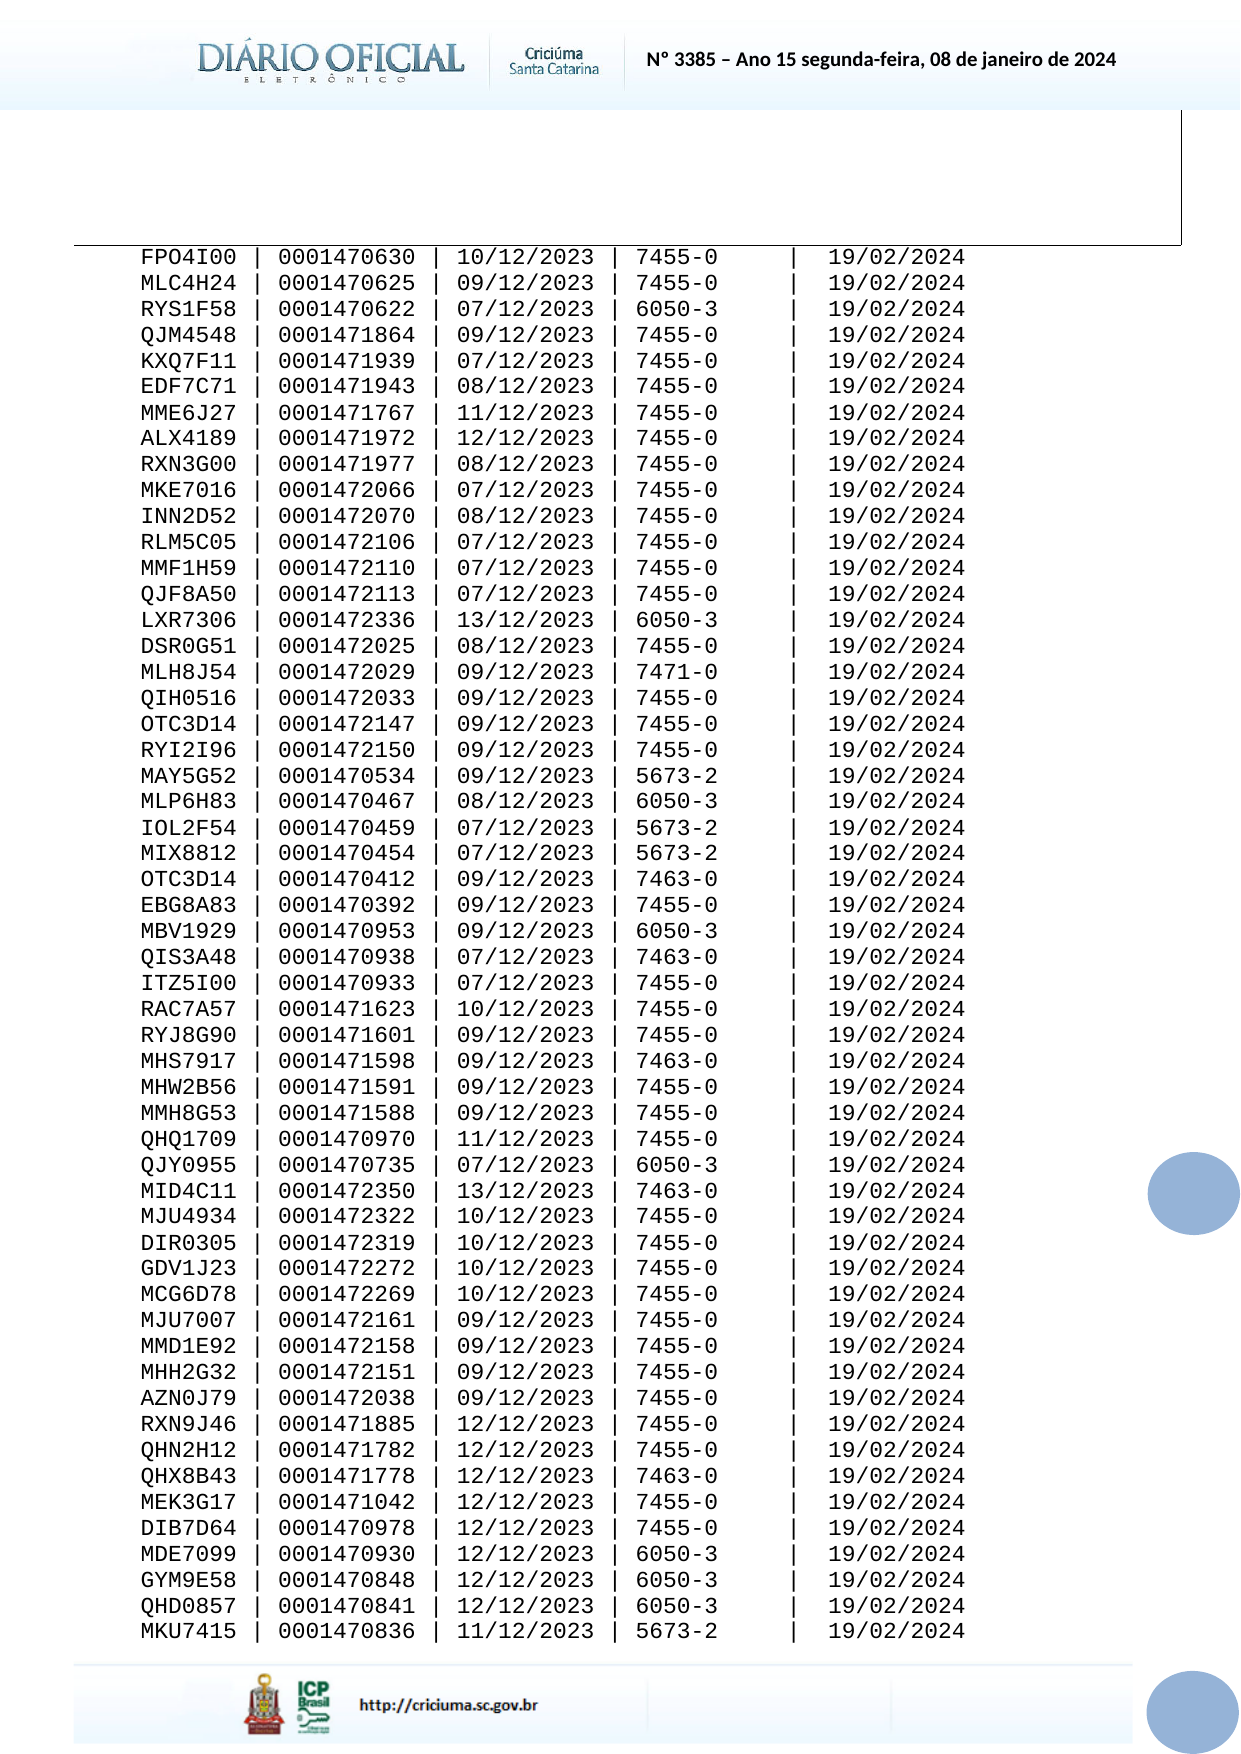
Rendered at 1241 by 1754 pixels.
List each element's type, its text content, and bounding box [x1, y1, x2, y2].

text KXQ7F11 | 0001471939 | 07/12/2023 | 7455-0 | 19/02/2024 [44, 349, 1181, 375]
text RLM5C05 | 0001472106 | 07/12/2023 | 7455-0 | 19/02/2024 [44, 531, 1181, 556]
text OTC3D14 | 0001470412 | 09/12/2023 | 7463-0 | 19/02/2024 [44, 868, 1181, 894]
text IOL2F54 | 0001470459 | 07/12/2023 | 5673-2 | 19/02/2024 [44, 816, 1181, 842]
text DSR0G51 | 0001472025 | 08/12/2023 | 7455-0 | 19/02/2024 [44, 634, 1181, 660]
text QHX8B43 | 0001471778 | 12/12/2023 | 7463-0 | 19/02/2024 [44, 1464, 1181, 1490]
text OTC3D14 | 0001472147 | 09/12/2023 | 7455-0 | 19/02/2024 [44, 712, 1181, 738]
text MJU4934 | 0001472322 | 10/12/2023 | 7455-0 | 19/02/2024 [44, 1205, 1171, 1231]
text MAY5G52 | 0001470534 | 09/12/2023 | 5673-2 | 19/02/2024 [44, 764, 1181, 790]
text MHS7917 | 0001471598 | 09/12/2023 | 7463-0 | 19/02/2024 [44, 1049, 1181, 1075]
text MHH2G32 | 0001472151 | 09/12/2023 | 7455-0 | 19/02/2024 [44, 1361, 1181, 1386]
text MDE7099 | 0001470930 | 12/12/2023 | 6050-3 | 19/02/2024 [44, 1542, 1181, 1568]
text DIR0305 | 0001472319 | 10/12/2023 | 7455-0 | 19/02/2024 [44, 1231, 1181, 1257]
text QJM4548 | 0001471864 | 09/12/2023 | 7455-0 | 19/02/2024 [44, 323, 1181, 349]
text MBV1929 | 0001470953 | 09/12/2023 | 6050-3 | 19/02/2024 [44, 919, 1181, 946]
text ITZ5I00 | 0001470933 | 07/12/2023 | 7455-0 | 19/02/2024 [44, 971, 1181, 997]
text RAC7A57 | 0001471623 | 10/12/2023 | 7455-0 | 19/02/2024 [44, 997, 1181, 1023]
text MID4C11 | 0001472350 | 13/12/2023 | 7463-0 | 19/02/2024 [44, 1179, 1150, 1205]
text MJU7007 | 0001472161 | 09/12/2023 | 7455-0 | 19/02/2024 [44, 1309, 1181, 1334]
text MCG6D78 | 0001472269 | 10/12/2023 | 7455-0 | 19/02/2024 [44, 1283, 1181, 1309]
text RYI2I96 | 0001472150 | 09/12/2023 | 7455-0 | 19/02/2024 [44, 738, 1181, 764]
text GDV1J23 | 0001472272 | 10/12/2023 | 7455-0 | 19/02/2024 [44, 1257, 1181, 1283]
text MHW2B56 | 0001471591 | 09/12/2023 | 7455-0 | 19/02/2024 [44, 1075, 1181, 1101]
text GYM9E58 | 0001470848 | 12/12/2023 | 6050-3 | 19/02/2024 [44, 1568, 1181, 1594]
text MLP6H83 | 0001470467 | 08/12/2023 | 6050-3 | 19/02/2024 [44, 790, 1181, 816]
text QJY0955 | 0001470735 | 07/12/2023 | 6050-3 | 19/02/2024 [44, 1153, 1180, 1179]
text RXN3G00 | 0001471977 | 08/12/2023 | 7455-0 | 19/02/2024 [44, 453, 1181, 479]
text MIX8812 | 0001470454 | 07/12/2023 | 5673-2 | 19/02/2024 [44, 842, 1181, 868]
text MKE7016 | 0001472066 | 07/12/2023 | 7455-0 | 19/02/2024 [44, 479, 1181, 504]
text LXR7306 | 0001472336 | 13/12/2023 | 6050-3 | 19/02/2024 [44, 608, 1181, 634]
text EDF7C71 | 0001471943 | 08/12/2023 | 7455-0 | 19/02/2024 [44, 375, 1181, 401]
text MKU7415 | 0001470836 | 11/12/2023 | 5673-2 | 19/02/2024 [44, 1620, 1181, 1646]
text QIH0516 | 0001472033 | 09/12/2023 | 7455-0 | 19/02/2024 [44, 686, 1181, 712]
text MMD1E92 | 0001472158 | 09/12/2023 | 7455-0 | 19/02/2024 [44, 1334, 1181, 1361]
text RYS1F58 | 0001470622 | 07/12/2023 | 6050-3 | 19/02/2024 [44, 297, 1181, 323]
text RYJ8G90 | 0001471601 | 09/12/2023 | 7455-0 | 19/02/2024 [44, 1023, 1181, 1049]
text FPO4I00 | 0001470630 | 10/12/2023 | 7455-0 | 19/02/2024 [44, 245, 1181, 271]
text QIS3A48 | 0001470938 | 07/12/2023 | 7463-0 | 19/02/2024 [44, 946, 1181, 971]
text MMF1H59 | 0001472110 | 07/12/2023 | 7455-0 | 19/02/2024 [44, 556, 1181, 582]
text QHD0857 | 0001470841 | 12/12/2023 | 6050-3 | 19/02/2024 [44, 1594, 1181, 1620]
text QHQ1709 | 0001470970 | 11/12/2023 | 7455-0 | 19/02/2024 [44, 1127, 1181, 1153]
text MLC4H24 | 0001470625 | 09/12/2023 | 7455-0 | 19/02/2024 [44, 271, 1181, 297]
text DIB7D64 | 0001470978 | 12/12/2023 | 7455-0 | 19/02/2024 [44, 1516, 1181, 1542]
text QJF8A50 | 0001472113 | 07/12/2023 | 7455-0 | 19/02/2024 [44, 582, 1181, 608]
text INN2D52 | 0001472070 | 08/12/2023 | 7455-0 | 19/02/2024 [44, 504, 1181, 531]
text QHN2H12 | 0001471782 | 12/12/2023 | 7455-0 | 19/02/2024 [44, 1438, 1181, 1464]
text ALX4189 | 0001471972 | 12/12/2023 | 7455-0 | 19/02/2024 [44, 427, 1181, 453]
text MMH8G53 | 0001471588 | 09/12/2023 | 7455-0 | 19/02/2024 [44, 1101, 1181, 1127]
text MEK3G17 | 0001471042 | 12/12/2023 | 7455-0 | 19/02/2024 [44, 1490, 1181, 1516]
text MLH8J54 | 0001472029 | 09/12/2023 | 7471-0 | 19/02/2024 [44, 660, 1181, 686]
text MME6J27 | 0001471767 | 11/12/2023 | 7455-0 | 19/02/2024 [44, 401, 1181, 427]
text RXN9J46 | 0001471885 | 12/12/2023 | 7455-0 | 19/02/2024 [44, 1412, 1181, 1438]
text AZN0J79 | 0001472038 | 09/12/2023 | 7455-0 | 19/02/2024 [44, 1386, 1181, 1412]
text EBG8A83 | 0001470392 | 09/12/2023 | 7455-0 | 19/02/2024 [44, 894, 1181, 919]
